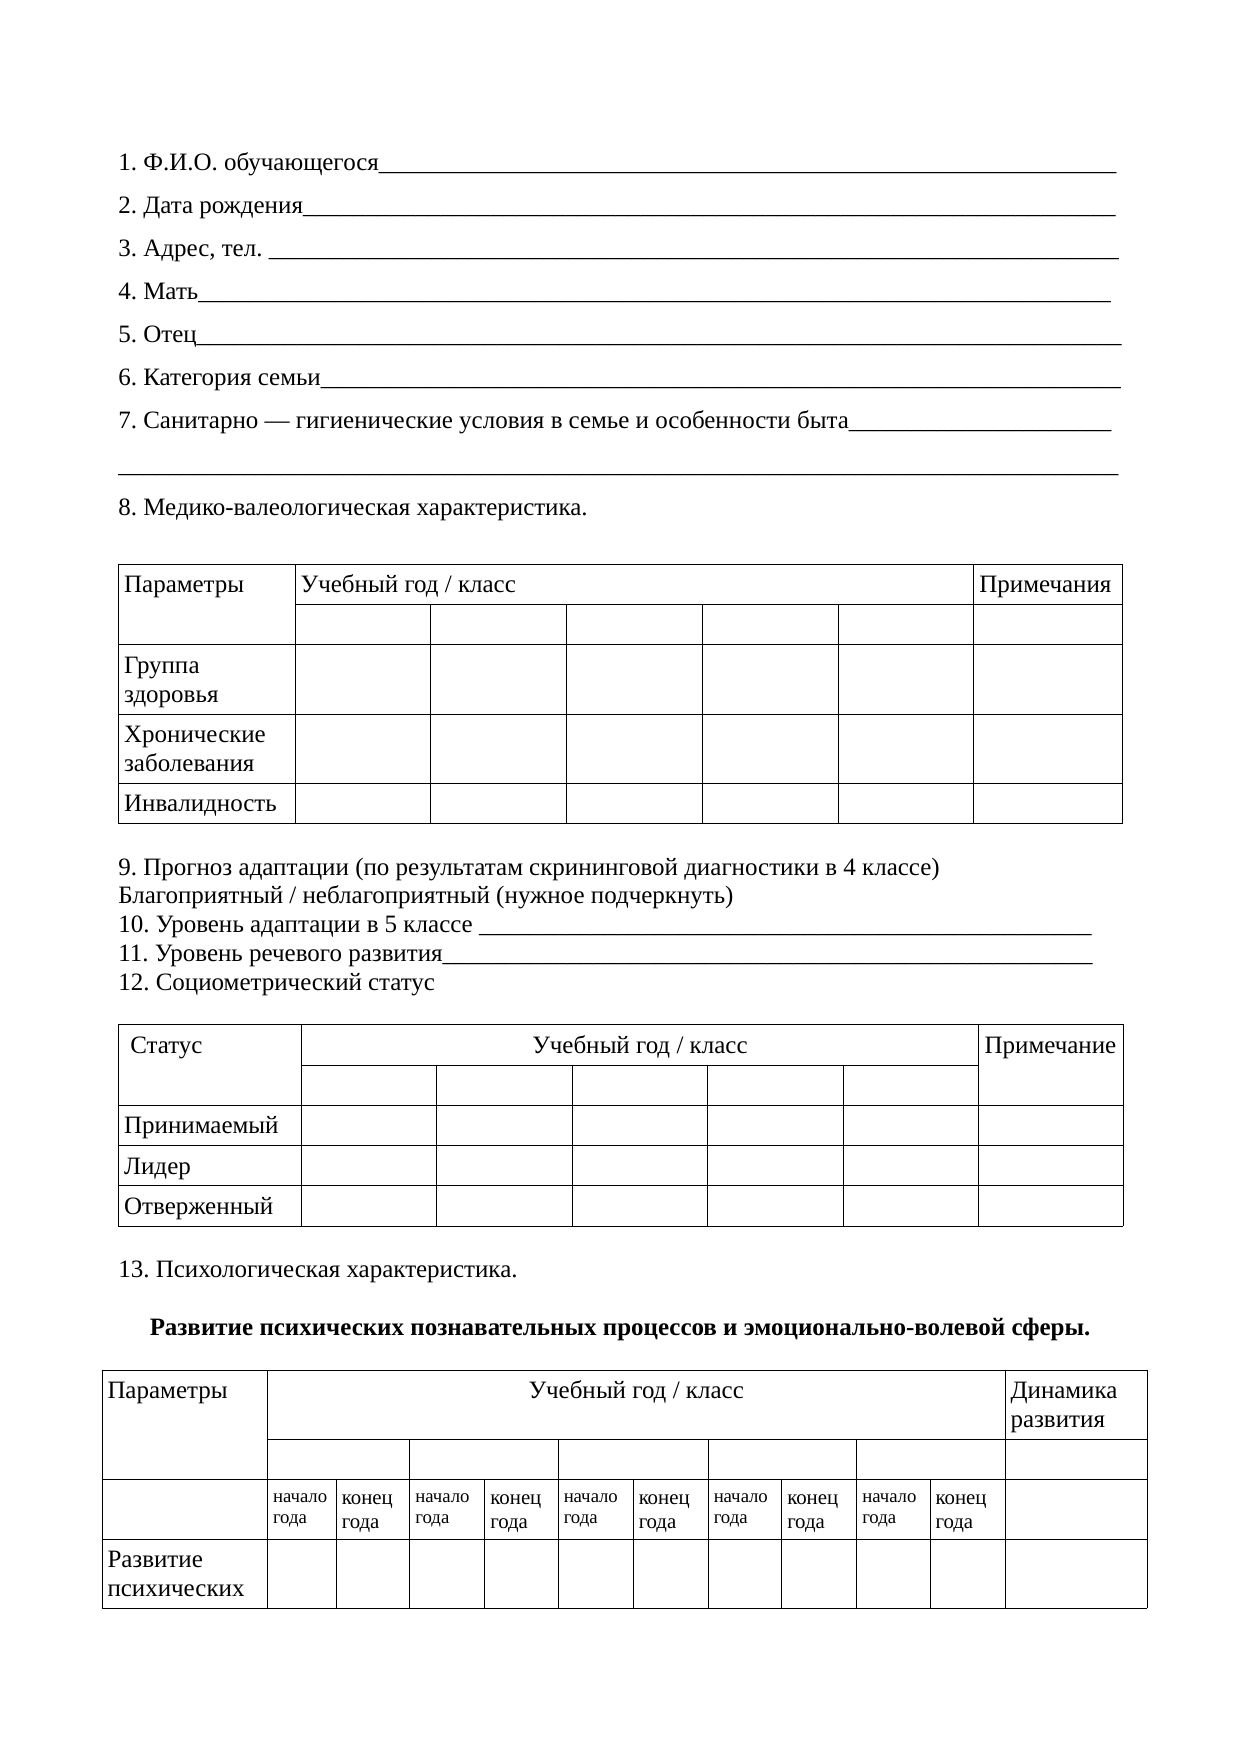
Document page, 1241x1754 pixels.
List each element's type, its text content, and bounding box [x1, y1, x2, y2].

table_cell [431, 784, 566, 823]
table_cell [708, 1066, 843, 1105]
table_cell [296, 715, 430, 782]
table_cell [857, 1440, 1005, 1479]
table_cell [103, 1480, 267, 1539]
table_cell [844, 1186, 978, 1226]
table_cell [839, 715, 973, 782]
text 4. Мать_________________________________________________________________________ [118, 276, 1122, 305]
table_cell [410, 1440, 558, 1479]
table_cell [437, 1066, 572, 1105]
table_cell [709, 1440, 856, 1479]
table_cell [979, 1146, 1123, 1185]
text Благоприятный / неблагоприятный (нужное подчеркнуть) [118, 880, 1122, 909]
table_cell [979, 1106, 1123, 1145]
table_cell [559, 1540, 633, 1608]
table_cell [703, 715, 838, 782]
text 10. Уровень адаптации в 5 классе _________________________________________________ [118, 909, 1122, 938]
table_cell [703, 784, 838, 823]
table_cell [431, 645, 566, 713]
table_cell [1006, 1440, 1147, 1479]
table_cell начало года [410, 1480, 484, 1539]
table_cell [567, 784, 702, 823]
table_cell Развитие психических [103, 1540, 267, 1608]
table_cell [839, 784, 973, 823]
table_cell конец года [634, 1480, 708, 1539]
table_cell [974, 605, 1122, 644]
table_cell [573, 1106, 707, 1145]
table_cell [703, 645, 838, 713]
text 3. Адрес, тел. ____________________________________________________________________ [118, 233, 1122, 262]
table_header Параметры [119, 565, 295, 644]
table_cell [559, 1440, 708, 1479]
table_cell Отверженный [119, 1186, 301, 1226]
text 11. Уровень речевого развития____________________________________________________ [118, 938, 1122, 967]
table_header Учебный год / класс [302, 1025, 978, 1064]
table_cell [567, 715, 702, 782]
table_cell конец года [931, 1480, 1005, 1539]
table_cell [708, 1146, 843, 1185]
table_cell [573, 1186, 707, 1226]
text ________________________________________________________________________________8. Медико-валеологическая характеристика. [118, 449, 1122, 521]
table_cell [839, 645, 973, 713]
table_header Статус [119, 1025, 301, 1105]
table_cell [974, 784, 1122, 823]
table_cell [437, 1106, 572, 1145]
table_cell [634, 1540, 708, 1608]
table_cell [844, 1146, 978, 1185]
table_cell [573, 1066, 707, 1105]
table_cell [567, 605, 702, 644]
text 1. Ф.И.О. обучающегося___________________________________________________________ [118, 147, 1122, 176]
table_cell [782, 1540, 856, 1608]
table_cell [567, 645, 702, 713]
table_header Примечание [979, 1025, 1123, 1105]
table_cell [437, 1186, 572, 1226]
text 2. Дата рождения_________________________________________________________________ [118, 190, 1122, 219]
table_cell [302, 1066, 436, 1105]
table_header Параметры [103, 1371, 267, 1479]
table_cell [337, 1540, 409, 1608]
table_cell конец года [337, 1480, 409, 1539]
table_cell [410, 1540, 484, 1608]
table_cell [431, 715, 566, 782]
table_cell Хронические заболевания [119, 715, 295, 782]
table_cell [708, 1106, 843, 1145]
table_cell [296, 645, 430, 713]
table_cell [709, 1540, 781, 1608]
table_cell [268, 1540, 336, 1608]
table_cell [302, 1106, 436, 1145]
table_cell [302, 1186, 436, 1226]
table_cell начало года [709, 1480, 781, 1539]
table_cell начало года [268, 1480, 336, 1539]
table_cell [431, 605, 566, 644]
text 12. Социометрический статус [118, 967, 1122, 995]
text 6. Категория семьи________________________________________________________________ [118, 362, 1122, 391]
table_cell начало года [857, 1480, 930, 1539]
table_cell [979, 1186, 1123, 1226]
table_cell [703, 605, 838, 644]
text Развитие психических познавательных процессов и эмоционально-волевой сферы. [118, 1312, 1122, 1341]
table_header Динамика развития [1006, 1371, 1147, 1439]
table_cell [708, 1186, 843, 1226]
text 5. Отец__________________________________________________________________________ [118, 319, 1122, 348]
table_header Учебный год / класс [296, 565, 973, 604]
text 13. Психологическая характеристика. [118, 1254, 1122, 1283]
table_cell Группа здоровья [119, 645, 295, 713]
table_cell [844, 1106, 978, 1145]
table_cell [1006, 1540, 1147, 1608]
text 7. Санитарно — гигиенические условия в семье и особенности быта_____________________ [118, 406, 1122, 434]
table_cell [974, 715, 1122, 782]
table_cell [296, 784, 430, 823]
table_cell [296, 605, 430, 644]
table_cell [268, 1440, 409, 1479]
table_cell [1006, 1480, 1147, 1539]
table_cell Инвалидность [119, 784, 295, 823]
table_cell начало года [559, 1480, 633, 1539]
table_cell [974, 645, 1122, 713]
table_header Примечания [974, 565, 1122, 604]
table_cell Лидер [119, 1146, 301, 1185]
table_cell [931, 1540, 1005, 1608]
table_cell [485, 1540, 558, 1608]
table_cell [839, 605, 973, 644]
table_cell конец года [485, 1480, 558, 1539]
table_cell конец года [782, 1480, 856, 1539]
table_cell [844, 1066, 978, 1105]
table_cell Принимаемый [119, 1106, 301, 1145]
table_cell [857, 1540, 930, 1608]
table_cell [437, 1146, 572, 1185]
table_cell [302, 1146, 436, 1185]
table_cell [573, 1146, 707, 1185]
text 9. Прогноз адаптации (по результатам скрининговой диагностики в 4 классе) [118, 852, 1122, 880]
table_header Учебный год / класс [268, 1371, 1005, 1439]
